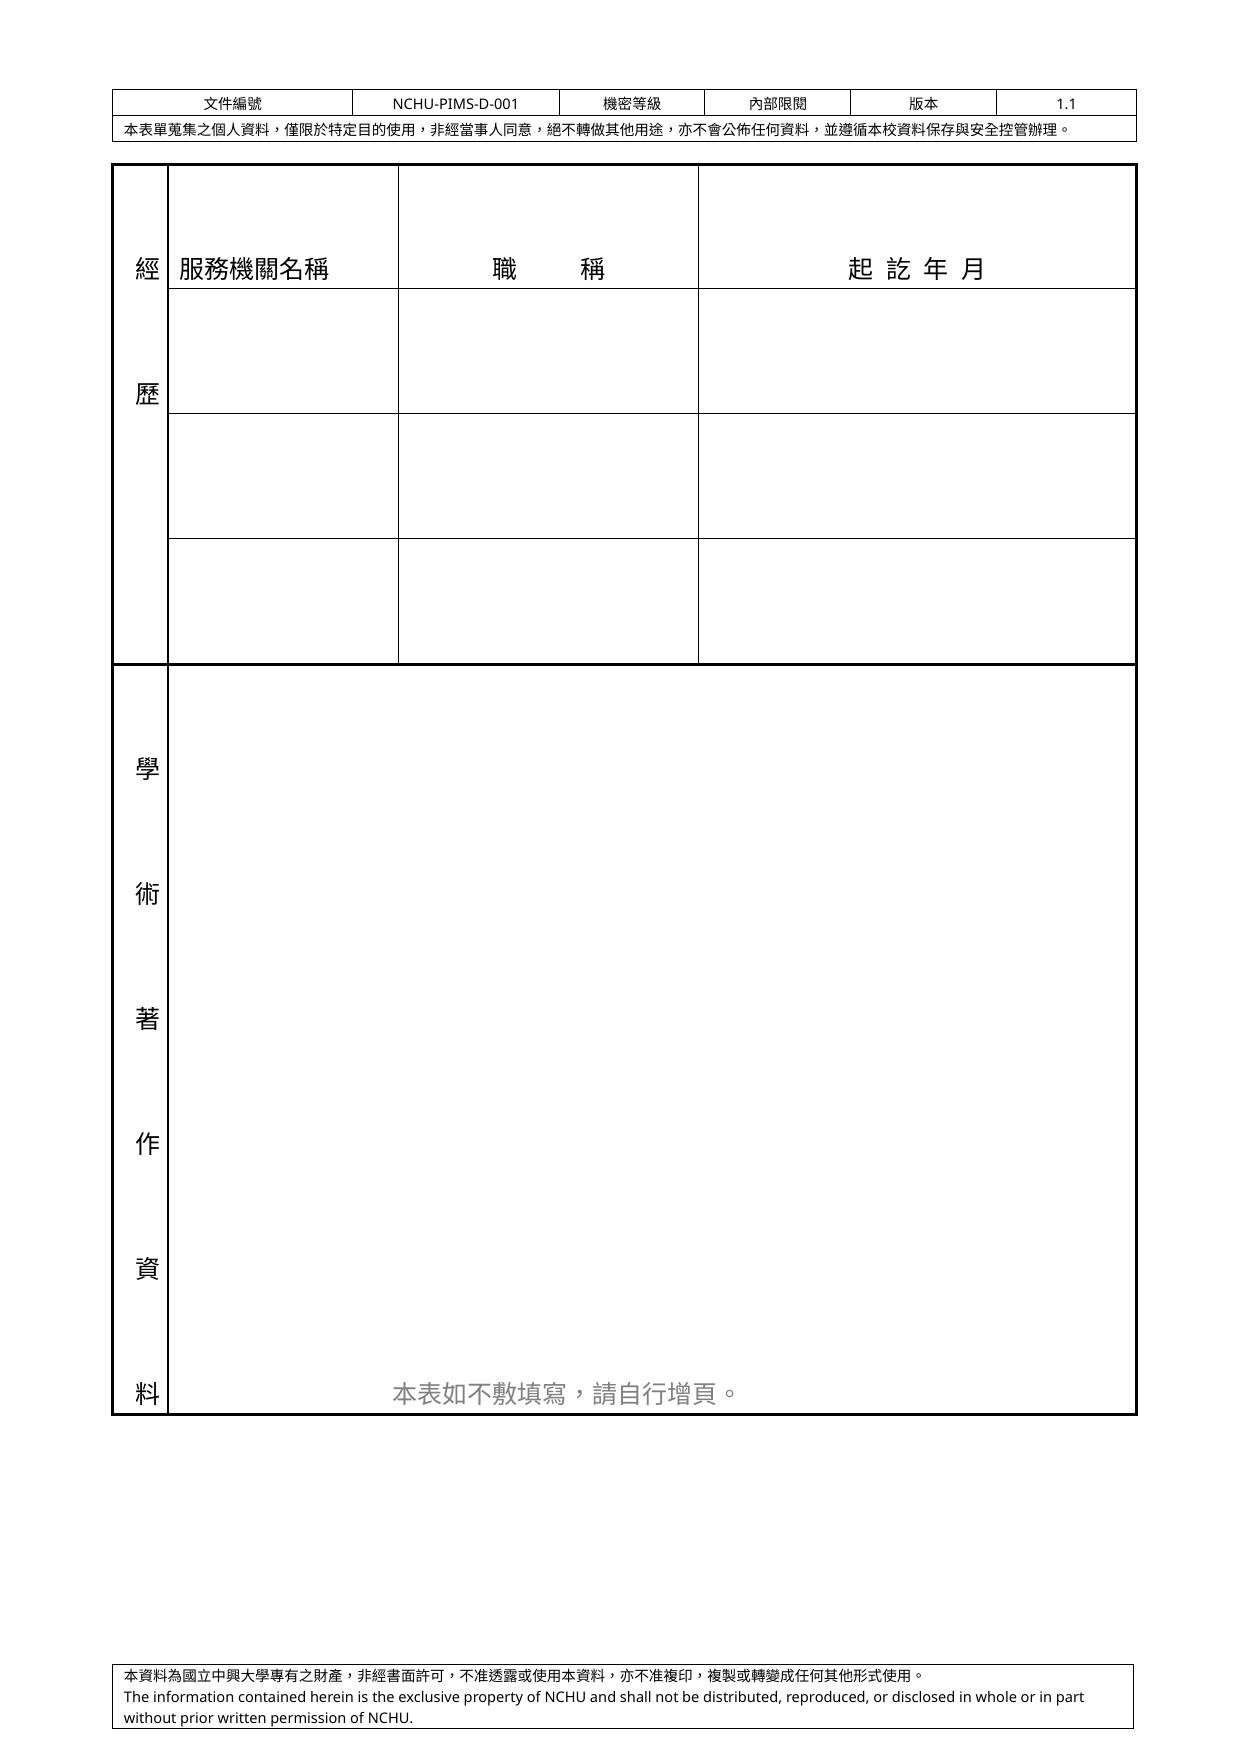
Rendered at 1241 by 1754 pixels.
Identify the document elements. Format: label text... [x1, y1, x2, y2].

table_cell [699, 414, 1135, 538]
table_cell [399, 414, 698, 538]
table_cell 起 訖 年 月 [699, 166, 1135, 288]
table_cell [399, 289, 698, 413]
table_cell [169, 414, 398, 538]
table_cell 服務機關名稱 [169, 166, 398, 288]
table_cell [699, 289, 1135, 413]
table_cell 經 歷 [114, 166, 167, 663]
table_cell 本表如不敷填寫，請自行增頁。 [169, 666, 1135, 1413]
table_cell 職 稱 [399, 166, 698, 288]
table_cell [169, 289, 398, 413]
table_cell 學 術 著 作 資 料 [114, 666, 167, 1413]
table_cell [169, 539, 398, 663]
table_cell [399, 539, 698, 663]
table_cell [699, 539, 1135, 663]
